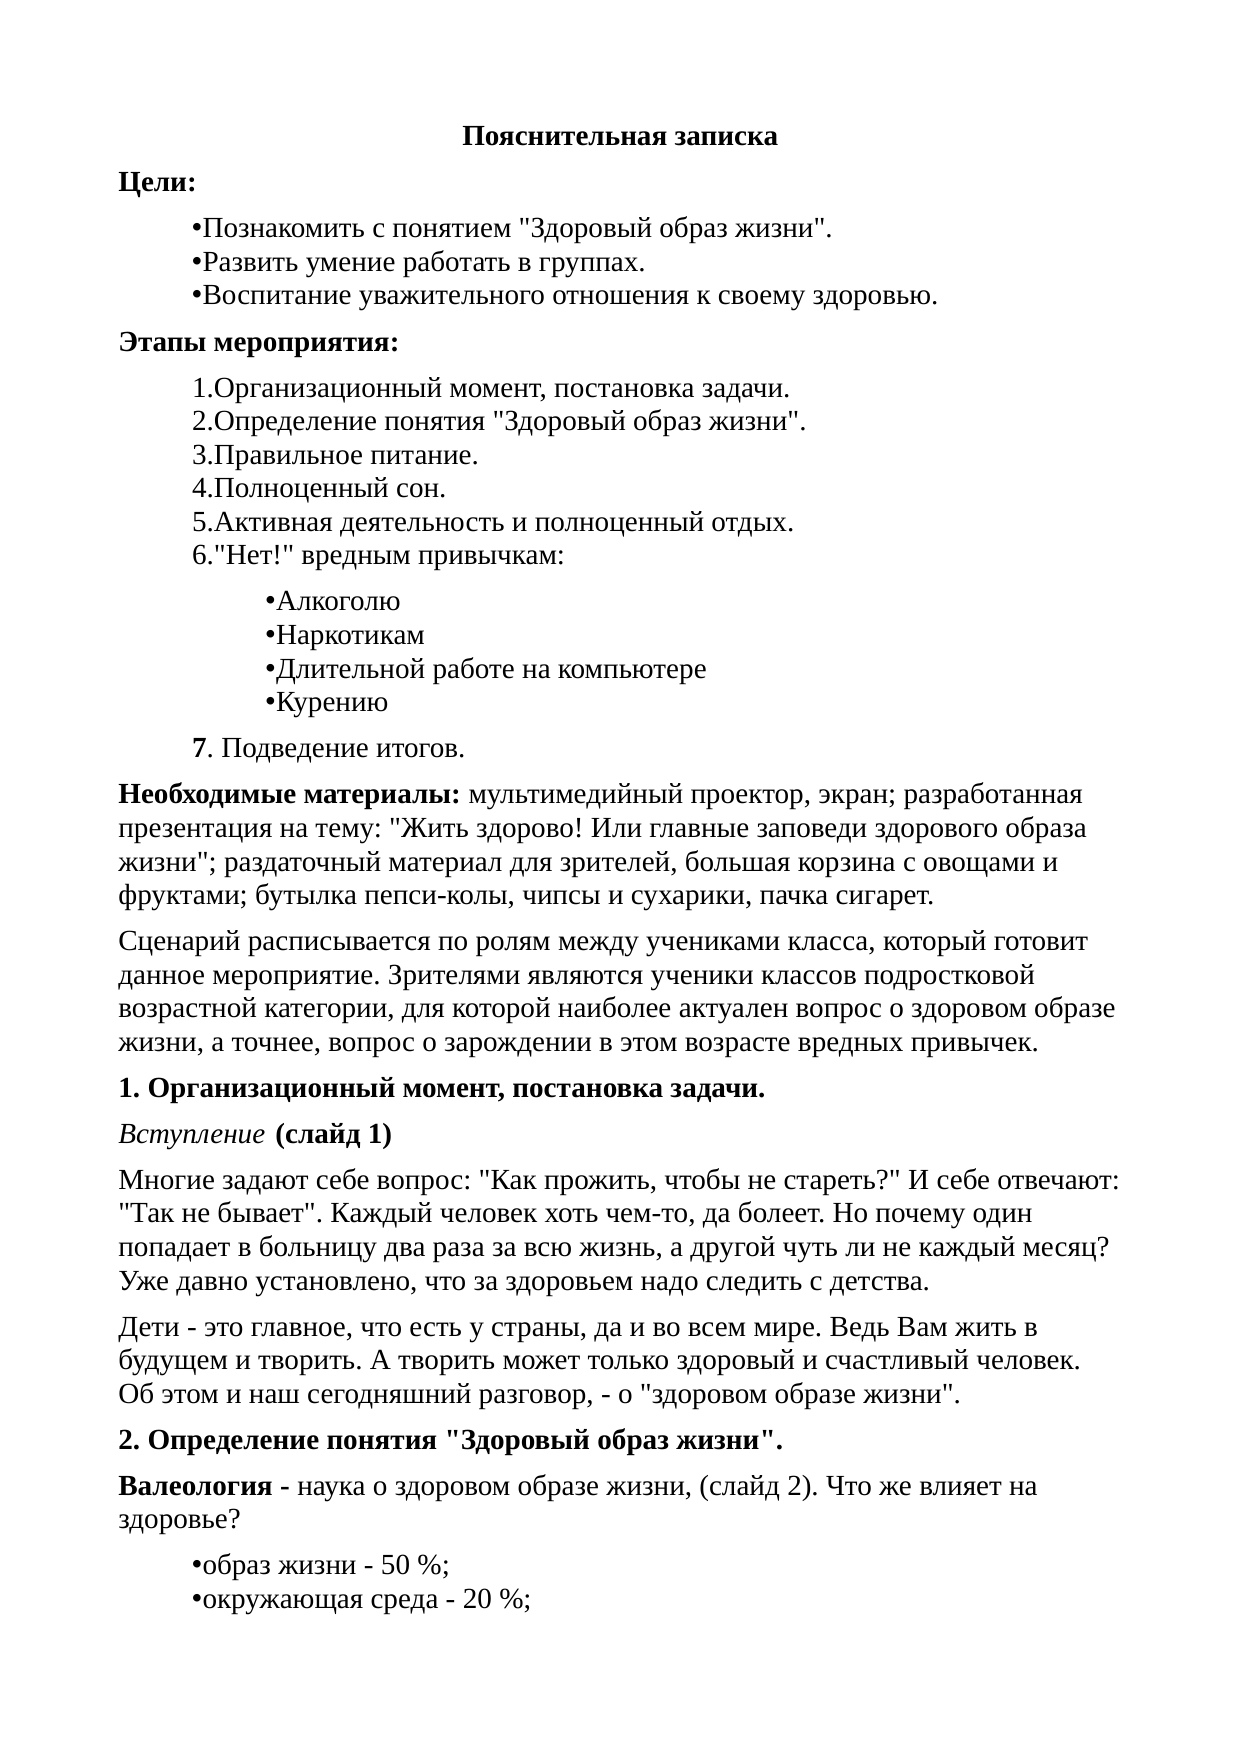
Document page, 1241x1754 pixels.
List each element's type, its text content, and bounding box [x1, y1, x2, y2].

list Воспитание уважительного отношения к своему здоровью. [118, 277, 1122, 311]
text 2. Определение понятия "Здоровый образ жизни". [118, 1422, 1122, 1455]
text Пояснительная записка [118, 118, 1122, 152]
text Этапы мероприятия: [118, 324, 1122, 357]
text Валеология - наука о здоровом образе жизни, (слайд 2). Что же влияет на здоровье? [118, 1468, 1122, 1535]
list Организационный момент, постановка задачи. [118, 370, 1122, 403]
list Познакомить с понятием "Здоровый образ жизни". [118, 210, 1122, 244]
list Наркотикам [118, 617, 1122, 651]
text Многие задают себе вопрос: "Как прожить, чтобы не стареть?" И себе отвечают: "Так не бывает". Каждый человек хоть чем-то, да болеет. Но почему один попадает в больницу два раза за всю жизнь, а другой чуть ли не каждый месяц? Уже давно установлено, что за здоровьем надо следить с детства. [118, 1162, 1122, 1296]
list Курению [118, 684, 1122, 718]
list образ жизни - 50 %; [118, 1547, 1122, 1581]
text Необходимые материалы: мультимедийный проектор, экран; разработанная презентация на тему: "Жить здорово! Или главные заповеди здорового образа жизни"; раздаточный материал для зрителей, большая корзина с овощами и фруктами; бутылка пепси-колы, чипсы и сухарики, пачка сигарет. [118, 777, 1122, 911]
list Правильное питание. [118, 437, 1122, 470]
list 7. Подведение итогов. [118, 731, 1122, 764]
list Алкоголю [118, 583, 1122, 617]
list Определение понятия "Здоровый образ жизни". [118, 403, 1122, 437]
list Развить умение работать в группах. [118, 244, 1122, 277]
list окружающая среда - 20 %; [118, 1581, 1122, 1615]
text Дети - это главное, что есть у страны, да и во всем мире. Ведь Вам жить в будущем и творить. А творить может только здоровый и счастливый человек. Об этом и наш сегодняшний разговор, - о "здоровом образе жизни". [118, 1309, 1122, 1409]
text 1. Организационный момент, постановка задачи. [118, 1070, 1122, 1103]
list "Нет!" вредным привычкам: [118, 537, 1122, 571]
list Полноценный сон. [118, 470, 1122, 504]
text Сценарий расписывается по ролям между учениками класса, который готовит данное мероприятие. Зрителями являются ученики классов подростковой возрастной категории, для которой наиболее актуален вопрос о здоровом образе жизни, а точнее, вопрос о зарождении в этом возрасте вредных привычек. [118, 923, 1122, 1057]
text Цели: [118, 164, 1122, 198]
text Вступление (слайд 1) [118, 1116, 1122, 1149]
list Длительной работе на компьютере [118, 651, 1122, 684]
list Активная деятельность и полноценный отдых. [118, 504, 1122, 537]
